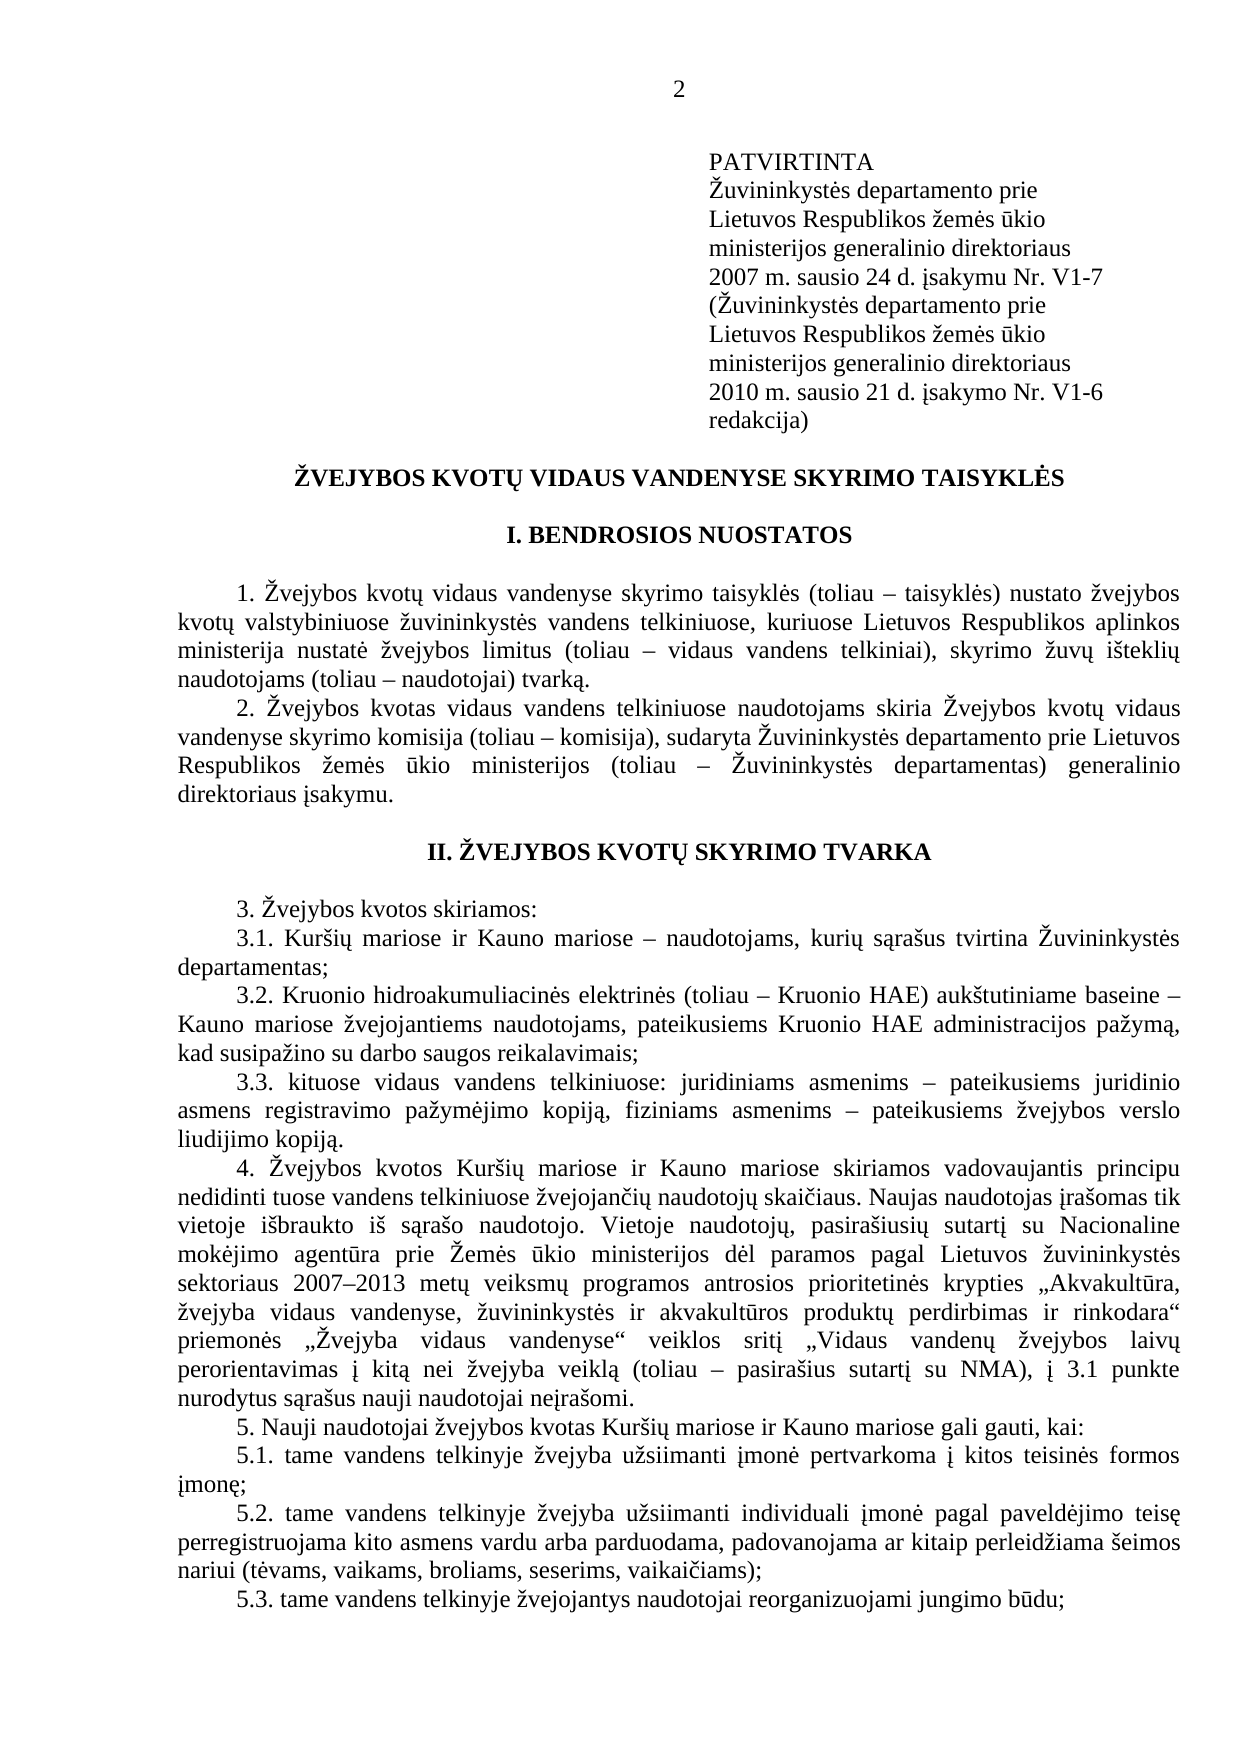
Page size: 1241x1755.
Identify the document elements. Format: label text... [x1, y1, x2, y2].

text 3. Žvejybos kvotos skiriamos: [177, 894, 1181, 923]
text 2010 m. sausio 21 d. įsakymo Nr. V1-6 [177, 377, 1181, 406]
text Lietuvos Respublikos žemės ūkio [177, 204, 1181, 233]
text (Žuvininkystės departamento prie [177, 291, 1181, 319]
text ministerijos generalinio direktoriaus [177, 233, 1181, 262]
text 3.1. Kuršių mariose ir Kauno mariose – naudotojams, kurių sąrašus tvirtina Žuvininkystės departamentas; [177, 923, 1181, 981]
text 5.3. tame vandens telkinyje žvejojantys naudotojai reorganizuojami jungimo būdu; [177, 1584, 1181, 1613]
text 2007 m. sausio 24 d. įsakymu Nr. V1-7 [177, 262, 1181, 291]
text 5.1. tame vandens telkinyje žvejyba užsiimanti įmonė pertvarkoma į kitos teisinės formos įmonę; [177, 1441, 1181, 1498]
text Žuvininkystės departamento prie [177, 176, 1181, 204]
text Lietuvos Respublikos žemės ūkio [177, 319, 1181, 348]
text I. BENDROsios nuostatos [177, 521, 1181, 549]
text redakcija) [177, 406, 1181, 434]
text 4. Žvejybos kvotos Kuršių mariose ir Kauno mariose skiriamos vadovaujantis principu nedidinti tuose vandens telkiniuose žvejojančių naudotojų skaičiaus. Naujas naudotojas įrašomas tik vietoje išbraukto iš sąrašo naudotojo. Vietoje naudotojų, pasirašiusių sutartį su Nacionaline mokėjimo agentūra prie Žemės ūkio ministerijos dėl paramos pagal Lietuvos žuvininkystės sektoriaus 2007–2013 metų veiksmų programos antrosios prioritetinės krypties „Akvakultūra, žvejyba vidaus vandenyse, žuvininkystės ir akvakultūros produktų perdirbimas ir rinkodara“ priemonės „Žvejyba vidaus vandenyse“ veiklos sritį „Vidaus vandenų žvejybos laivų perorientavimas į kitą nei žvejyba veiklą (toliau – pasirašius sutartį su NMA), į 3.1 punkte nurodytus sąrašus nauji naudotojai neįrašomi. [177, 1153, 1181, 1412]
text 3.2. Kruonio hidroakumuliacinės elektrinės (toliau – Kruonio HAE) aukštutiniame baseine – Kauno mariose žvejojantiems naudotojams, pateikusiems Kruonio HAE administracijos pažymą, kad susipažino su darbo saugos reikalavimais; [177, 981, 1181, 1067]
text PATVIRTINTA [177, 147, 1181, 176]
text 2. Žvejybos kvotas vidaus vandens telkiniuose naudotojams skiria Žvejybos kvotų vidaus vandenyse skyrimo komisija (toliau – komisija), sudaryta Žuvininkystės departamento prie Lietuvos Respublikos žemės ūkio ministerijos (toliau – Žuvininkystės departamentas) generalinio direktoriaus įsakymu. [177, 693, 1181, 808]
text 3.3. kituose vidaus vandens telkiniuose: juridiniams asmenims – pateikusiems juridinio asmens registravimo pažymėjimo kopiją, fiziniams asmenims – pateikusiems žvejybos verslo liudijimo kopiją. [177, 1067, 1181, 1153]
text ministerijos generalinio direktoriaus [177, 348, 1181, 377]
text 5. Nauji naudotojai žvejybos kvotas Kuršių mariose ir Kauno mariose gali gauti, kai: [177, 1412, 1181, 1441]
text II. Žvejybos kvotų skyrimo tvarka [177, 837, 1181, 866]
text 5.2. tame vandens telkinyje žvejyba užsiimanti individuali įmonė pagal paveldėjimo teisę perregistruojama kito asmens vardu arba parduodama, padovanojama ar kitaip perleidžiama šeimos nariui (tėvams, vaikams, broliams, seserims, vaikaičiams); [177, 1498, 1181, 1584]
text ŽVEJYBOS KVOTŲ vidaus vandenyse skyrimo Taisyklės [177, 463, 1181, 492]
text 1. Žvejybos kvotų vidaus vandenyse skyrimo taisyklės (toliau – taisyklės) nustato žvejybos kvotų valstybiniuose žuvininkystės vandens telkiniuose, kuriuose Lietuvos Respublikos aplinkos ministerija nustatė žvejybos limitus (toliau – vidaus vandens telkiniai), skyrimo žuvų išteklių naudotojams (toliau – naudotojai) tvarką. [177, 578, 1181, 693]
